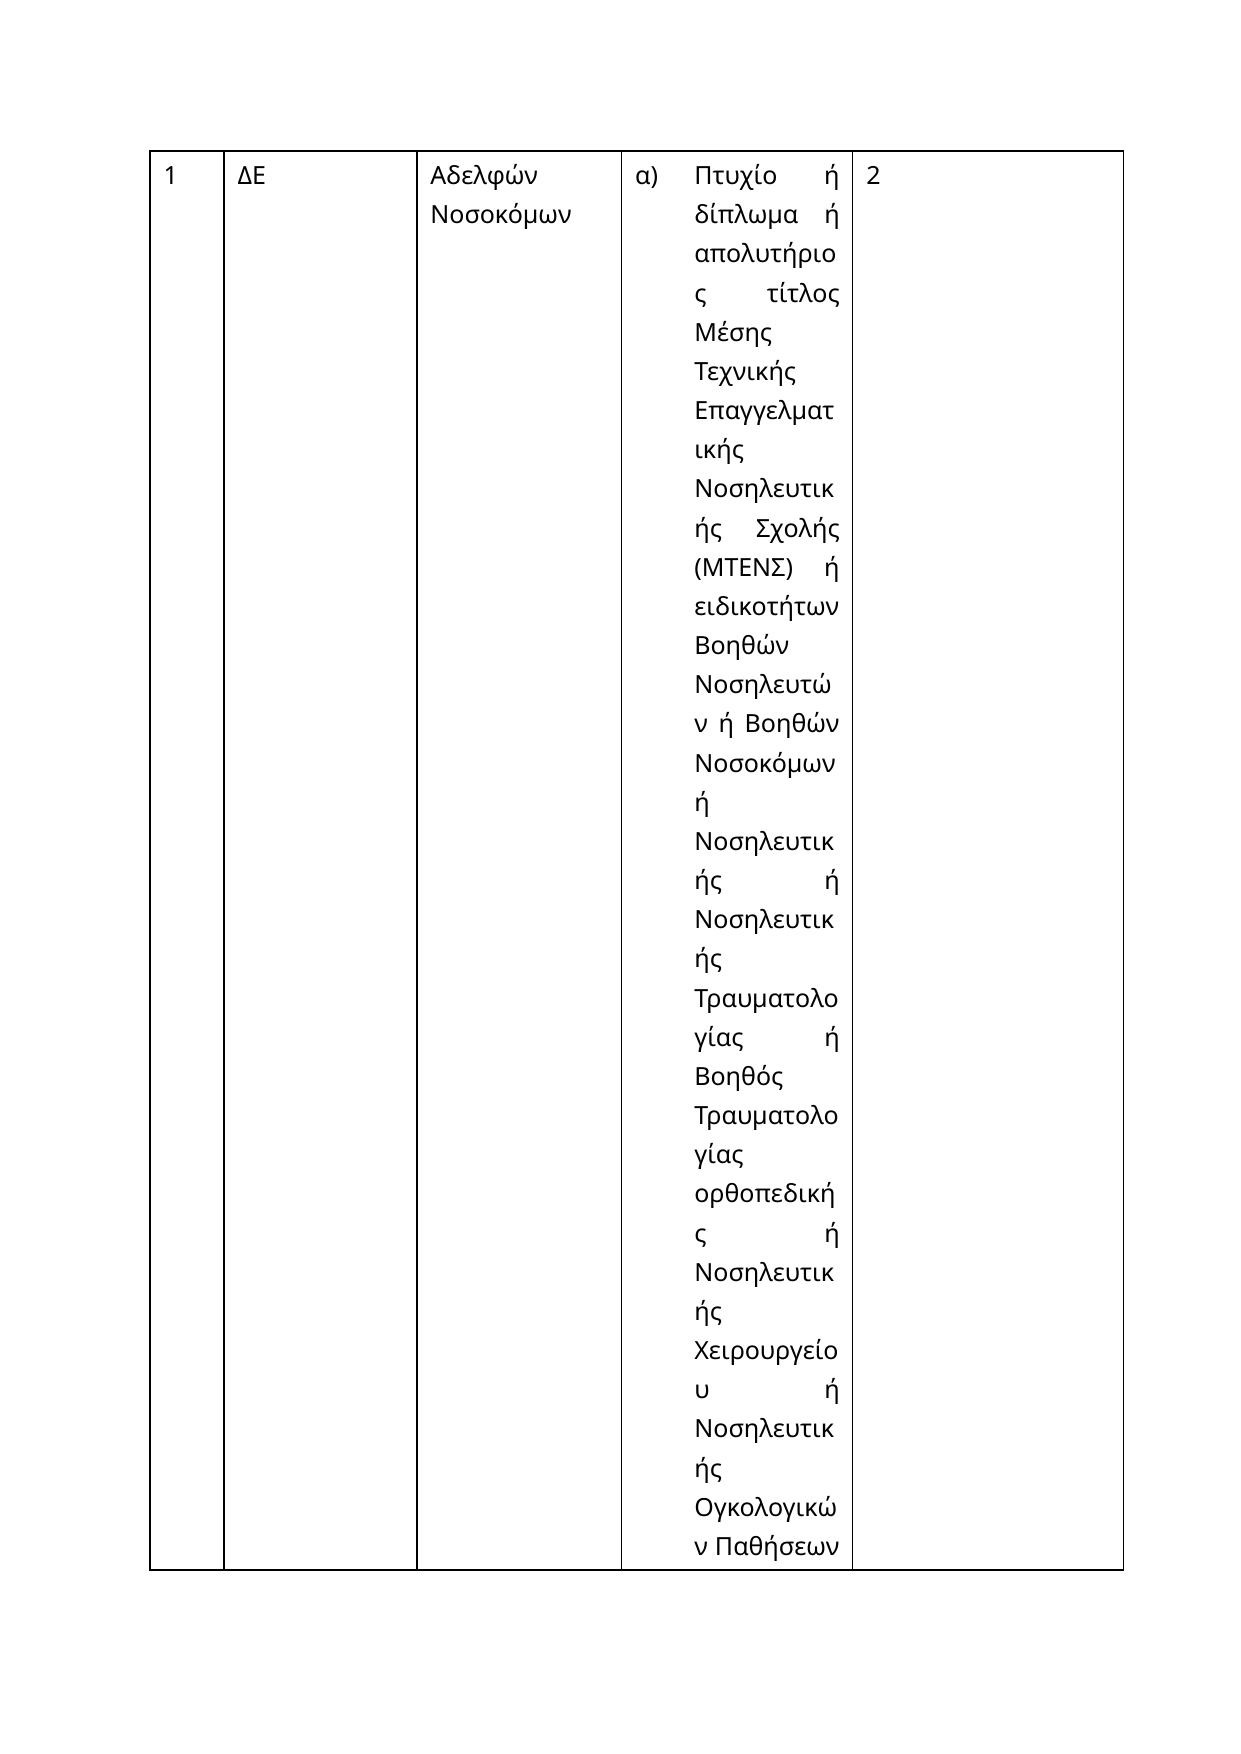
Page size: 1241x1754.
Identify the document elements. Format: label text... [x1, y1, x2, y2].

table_cell α) Πτυχίο ή δίπλωμα ή απολυτήριος τίτλος Μέσης Τεχνικής Επαγγελματικής Νοσηλευτικής Σχολής (ΜΤΕΝΣ) ή ειδικοτήτων Βοηθών Νοσηλευτών ή Βοηθών Νοσοκόμων ή Νοσηλευτικής ή Νοσηλευτικής Τραυματολογίας ή Βοηθός Τραυματολογίας ορθοπεδικής ή Νοσηλευτικής Χειρουργείου ή Νοσηλευτικής Ογκολογικών Παθήσεων [622, 152, 852, 1569]
table_cell 1 [151, 152, 223, 1569]
table_cell Αδελφών Νοσοκόμων [418, 152, 621, 1569]
table_cell 2 [853, 152, 1123, 1569]
table_cell ΔΕ [225, 152, 416, 1569]
